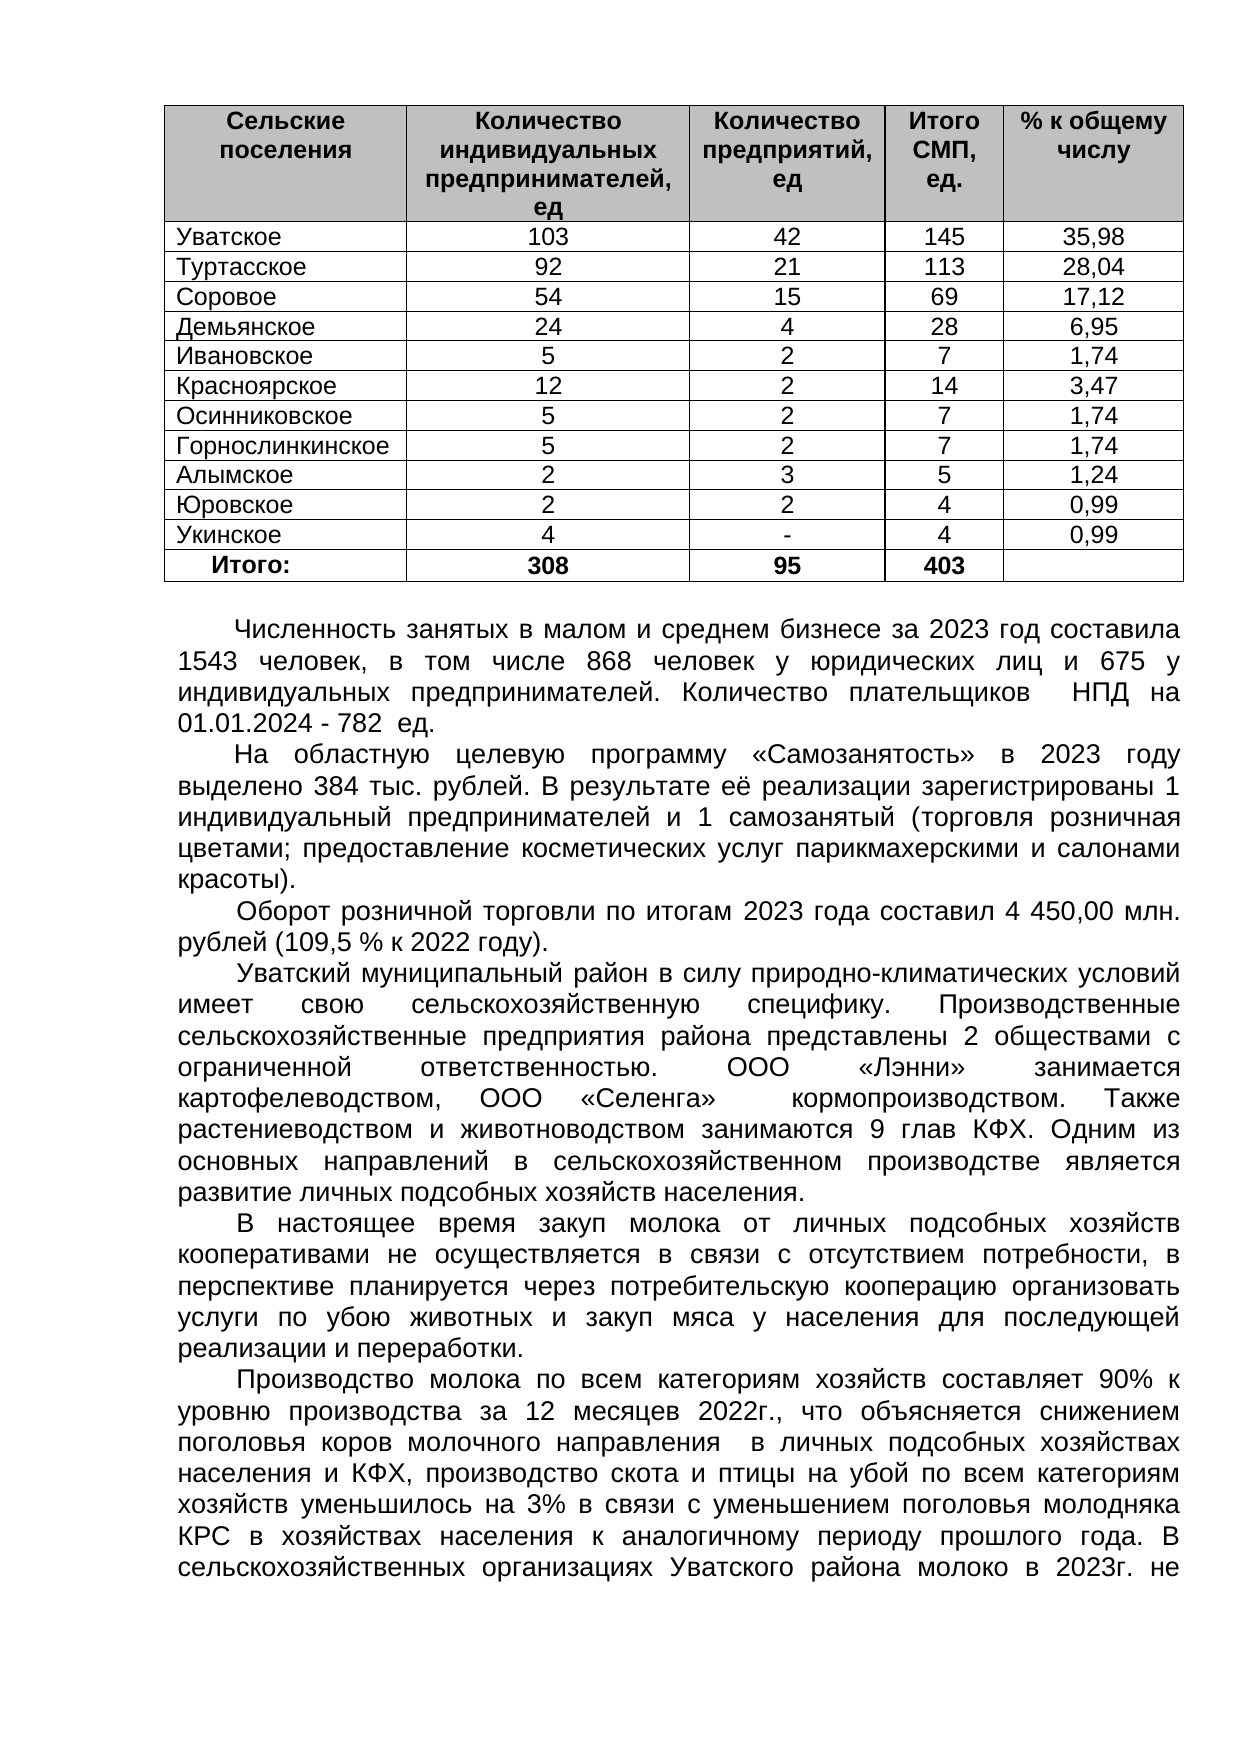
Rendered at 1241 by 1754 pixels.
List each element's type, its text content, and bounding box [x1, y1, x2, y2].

table_header Итого СМП, ед. [886, 106, 1003, 221]
table_cell Уватское [165, 222, 406, 251]
table_cell 113 [886, 252, 1003, 281]
table_cell Красноярское [165, 371, 406, 400]
table_cell 5 [407, 341, 689, 370]
table_cell 4 [886, 490, 1003, 519]
table_cell 7 [886, 401, 1003, 430]
table_cell 5 [407, 431, 689, 459]
table_cell 1,74 [1004, 431, 1183, 459]
table_cell 2 [690, 401, 884, 430]
table_cell Соровое [165, 282, 406, 311]
table_cell 5 [886, 461, 1003, 489]
table_cell Алымское [165, 461, 406, 489]
table_cell 95 [690, 550, 884, 581]
table_cell 4 [407, 520, 689, 549]
table_cell 28 [886, 312, 1003, 340]
table_cell 103 [407, 222, 689, 251]
table_cell 308 [407, 550, 689, 581]
table_header Количество предприятий, ед [690, 106, 884, 221]
table_cell 28,04 [1004, 252, 1183, 281]
table_cell 2 [690, 341, 884, 370]
table_cell Итого: [165, 550, 406, 581]
table_header Количество индивидуальных предпринимателей, ед [407, 106, 689, 221]
table_cell Туртасское [165, 252, 406, 281]
table_cell 17,12 [1004, 282, 1183, 311]
text В настоящее время закуп молока от личных подсобных хозяйств кооперативами не осуществляется в связи с отсутствием потребности, в перспективе планируется через потребительскую кооперацию организовать услуги по убою животных и закуп мяса у населения для последующей реализации и переработки. [177, 1207, 1181, 1363]
table_cell 3 [690, 461, 884, 489]
table_cell 1,74 [1004, 341, 1183, 370]
table_cell 2 [690, 490, 884, 519]
table_cell Демьянское [165, 312, 406, 340]
table_cell 92 [407, 252, 689, 281]
table_cell Юровское [165, 490, 406, 519]
table_cell - [690, 520, 884, 549]
table_cell 24 [407, 312, 689, 340]
table_cell 2 [690, 371, 884, 400]
text Уватский муниципальный район в силу природно-климатических условий имеет свою сельскохозяйственную специфику. Производственные сельскохозяйственные предприятия района представлены 2 обществами с ограниченной ответственностью. ООО «Лэнни» занимается картофелеводством, ООО «Селенга» кормопроизводством. Также растениеводством и животноводством занимаются 9 глав КФХ. Одним из основных направлений в сельскохозяйственном производстве является развитие личных подсобных хозяйств населения. [177, 957, 1181, 1207]
table_cell 1,74 [1004, 401, 1183, 430]
table_cell 4 [690, 312, 884, 340]
table_cell 6,95 [1004, 312, 1183, 340]
table_cell 15 [690, 282, 884, 311]
table_cell 3,47 [1004, 371, 1183, 400]
table_cell [1004, 550, 1183, 581]
table_cell 0,99 [1004, 490, 1183, 519]
table_cell 12 [407, 371, 689, 400]
table_cell 403 [886, 550, 1003, 581]
table_cell 7 [886, 431, 1003, 459]
table_cell 2 [407, 461, 689, 489]
table_cell 69 [886, 282, 1003, 311]
table_cell 21 [690, 252, 884, 281]
table_cell 14 [886, 371, 1003, 400]
table_cell Ивановское [165, 341, 406, 370]
table_cell 0,99 [1004, 520, 1183, 549]
table_cell 54 [407, 282, 689, 311]
table_cell 4 [886, 520, 1003, 549]
table_cell 7 [886, 341, 1003, 370]
text На областную целевую программу «Самозанятость» в 2023 году выделено 384 тыс. рублей. В результате её реализации зарегистрированы 1 индивидуальный предпринимателей и 1 самозанятый (торговля розничная цветами; предоставление косметических услуг парикмахерскими и салонами красоты). [177, 738, 1181, 895]
table_cell 2 [407, 490, 689, 519]
table_cell 5 [407, 401, 689, 430]
text Оборот розничной торговли по итогам 2023 года составил 4 450,00 млн. рублей (109,5 % к 2022 году). [177, 895, 1181, 957]
table_cell 2 [690, 431, 884, 459]
table_header % к общему числу [1004, 106, 1183, 221]
table_cell 42 [690, 222, 884, 251]
table_cell 145 [886, 222, 1003, 251]
table_cell 1,24 [1004, 461, 1183, 489]
table_cell 35,98 [1004, 222, 1183, 251]
text Производство молока по всем категориям хозяйств составляет 90% к уровню производства за 12 месяцев 2022г., что объясняется снижением поголовья коров молочного направления в личных подсобных хозяйствах населения и КФХ, производство скота и птицы на убой по всем категориям хозяйств уменьшилось на 3% в связи с уменьшением поголовья молодняка КРС в хозяйствах населения к аналогичному периоду прошлого года. В сельскохозяйственных организациях Уватского района молоко в 2023г. не [177, 1363, 1181, 1582]
table_cell Горнослинкинское [165, 431, 406, 459]
table_cell Осинниковское [165, 401, 406, 430]
text Численность занятых в малом и среднем бизнесе за 2023 год составила 1543 человек, в том числе 868 человек у юридических лиц и 675 у индивидуальных предпринимателей. Количество плательщиков НПД на 01.01.2024 - 782 ед. [177, 613, 1181, 738]
table_header Сельские поселения [165, 106, 406, 221]
table_cell Укинское [165, 520, 406, 549]
